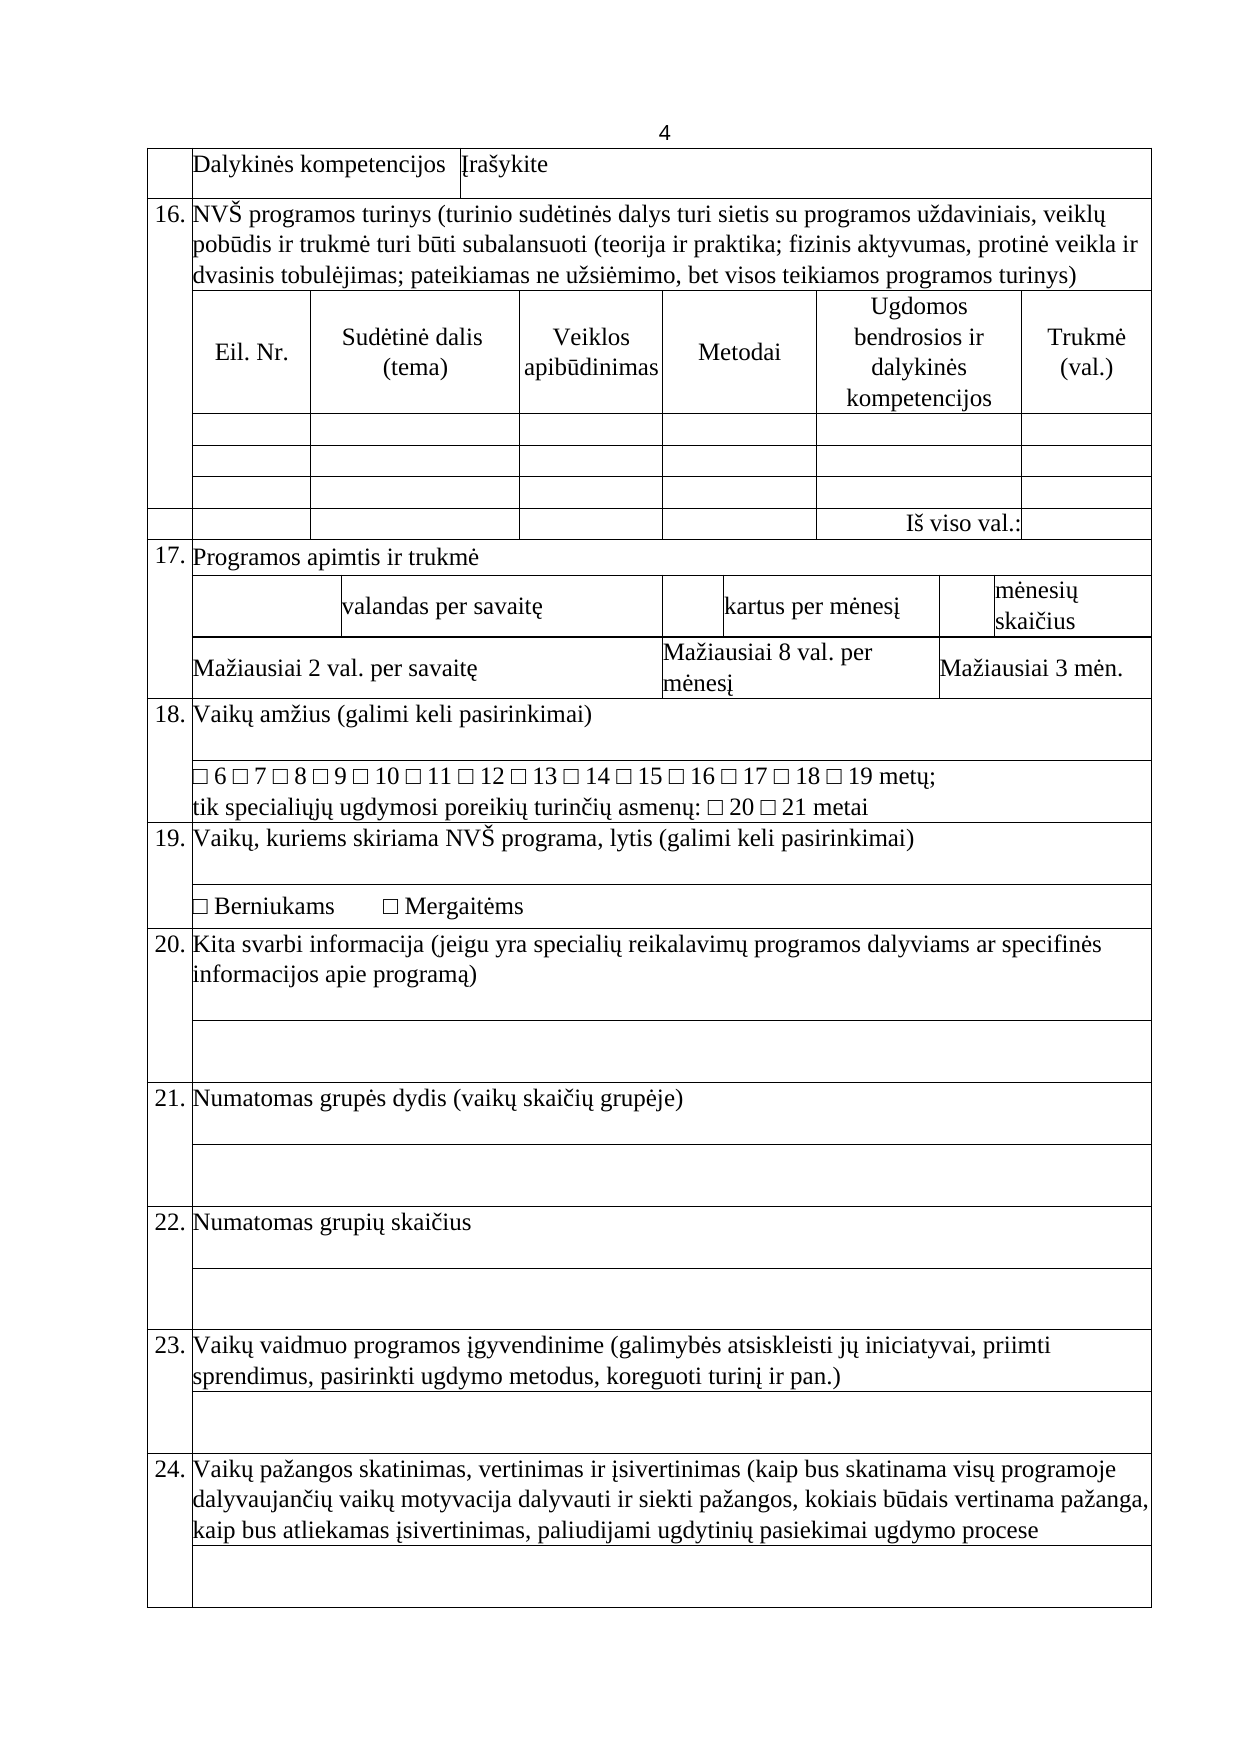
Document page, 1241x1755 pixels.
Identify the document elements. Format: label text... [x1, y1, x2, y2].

table_cell [193, 1145, 1151, 1206]
table_cell [148, 149, 192, 198]
table_cell 19. [148, 823, 192, 928]
table_cell Vaikų pažangos skatinimas, vertinimas ir įsivertinimas (kaip bus skatinama visų programoje dalyvaujančių vaikų motyvacija dalyvauti ir siekti pažangos, kokiais būdais vertinama pažanga, kaip bus atliekamas įsivertinimas, paliudijami ugdytinių pasiekimai ugdymo procese [193, 1454, 1151, 1545]
table_cell Vaikų amžius (galimi keli pasirinkimai) [193, 699, 1151, 760]
table_cell 23. [148, 1330, 192, 1453]
table_cell [520, 414, 662, 444]
table_cell □ Berniukams □ Mergaitėms [193, 885, 1151, 928]
table_cell [520, 446, 662, 476]
table_cell Metodai [663, 291, 816, 413]
table_cell 20. [148, 929, 192, 1082]
table_cell Sudėtinė dalis (tema) [311, 291, 519, 413]
table_cell Numatomas grupės dydis (vaikų skaičių grupėje) [193, 1083, 1151, 1144]
table_cell [148, 509, 192, 539]
table_cell Iš viso val.: [817, 509, 1021, 539]
table_cell Numatomas grupių skaičius [193, 1207, 1151, 1267]
table_cell [663, 414, 816, 444]
table_cell [311, 477, 519, 507]
table_cell [193, 1269, 1151, 1329]
table_cell Įrašykite [461, 149, 1151, 198]
table_cell Ugdomos bendrosios ir dalykinės kompetencijos [817, 291, 1021, 413]
table_cell [520, 477, 662, 507]
table_cell Mažiausiai 3 mėn. [940, 638, 1151, 698]
table_cell valandas per savaitę [342, 576, 662, 636]
table_cell 17. [148, 540, 192, 698]
table_cell Dalykinės kompetencijos [193, 149, 460, 198]
table_cell 16. [148, 199, 192, 507]
table_cell 21. [148, 1083, 192, 1206]
table_cell Kita svarbi informacija (jeigu yra specialių reikalavimų programos dalyviams ar specifinės informacijos apie programą) [193, 929, 1151, 1020]
table_cell □ 6 □ 7 □ 8 □ 9 □ 10 □ 11 □ 12 □ 13 □ 14 □ 15 □ 16 □ 17 □ 18 □ 19 metų; tik specialiųjų ugdymosi poreikių turinčių asmenų: □ 20 □ 21 metai [193, 761, 1151, 822]
table_cell [193, 1392, 1151, 1453]
table_cell [1022, 509, 1151, 539]
table_cell [1022, 414, 1151, 444]
table_cell 22. [148, 1207, 192, 1329]
table_cell [817, 477, 1021, 507]
table_cell [193, 1021, 1151, 1082]
table_cell [193, 477, 310, 507]
table_cell [311, 414, 519, 444]
table_cell [817, 414, 1021, 444]
table_cell [1022, 446, 1151, 476]
table_cell Vaikų, kuriems skiriama NVŠ programa, lytis (galimi keli pasirinkimai) [193, 823, 1151, 884]
table_cell [193, 576, 341, 636]
table_cell Eil. Nr. [193, 291, 310, 413]
table_cell Trukmė (val.) [1022, 291, 1151, 413]
table_cell [520, 509, 662, 539]
table_cell [193, 446, 310, 476]
table_cell kartus per mėnesį [724, 576, 939, 636]
table_cell NVŠ programos turinys (turinio sudėtinės dalys turi sietis su programos uždaviniais, veiklų pobūdis ir trukmė turi būti subalansuoti (teorija ir praktika; fizinis aktyvumas, protinė veikla ir dvasinis tobulėjimas; pateikiamas ne užsiėmimo, bet visos teikiamos programos turinys) [193, 199, 1151, 290]
table_cell 24. [148, 1454, 192, 1607]
table_cell [311, 446, 519, 476]
table_cell [663, 477, 816, 507]
table_cell [311, 509, 519, 539]
table_cell Mažiausiai 8 val. per mėnesį [663, 638, 939, 698]
table_cell [193, 509, 310, 539]
table_cell [940, 576, 994, 636]
table_cell Vaikų vaidmuo programos įgyvendinime (galimybės atsiskleisti jų iniciatyvai, priimti sprendimus, pasirinkti ugdymo metodus, koreguoti turinį ir pan.) [193, 1330, 1151, 1391]
table_cell [663, 576, 723, 636]
table_cell Veiklos apibūdinimas [520, 291, 662, 413]
table_cell [663, 446, 816, 476]
table_cell [193, 1546, 1151, 1607]
table_cell mėnesių skaičius [995, 576, 1151, 636]
table_cell [663, 509, 816, 539]
table_cell Programos apimtis ir trukmė [193, 540, 1151, 574]
table_cell 18. [148, 699, 192, 822]
table_cell [1022, 477, 1151, 507]
table_cell [817, 446, 1021, 476]
table_cell Mažiausiai 2 val. per savaitę [193, 638, 662, 698]
table_cell [193, 414, 310, 444]
